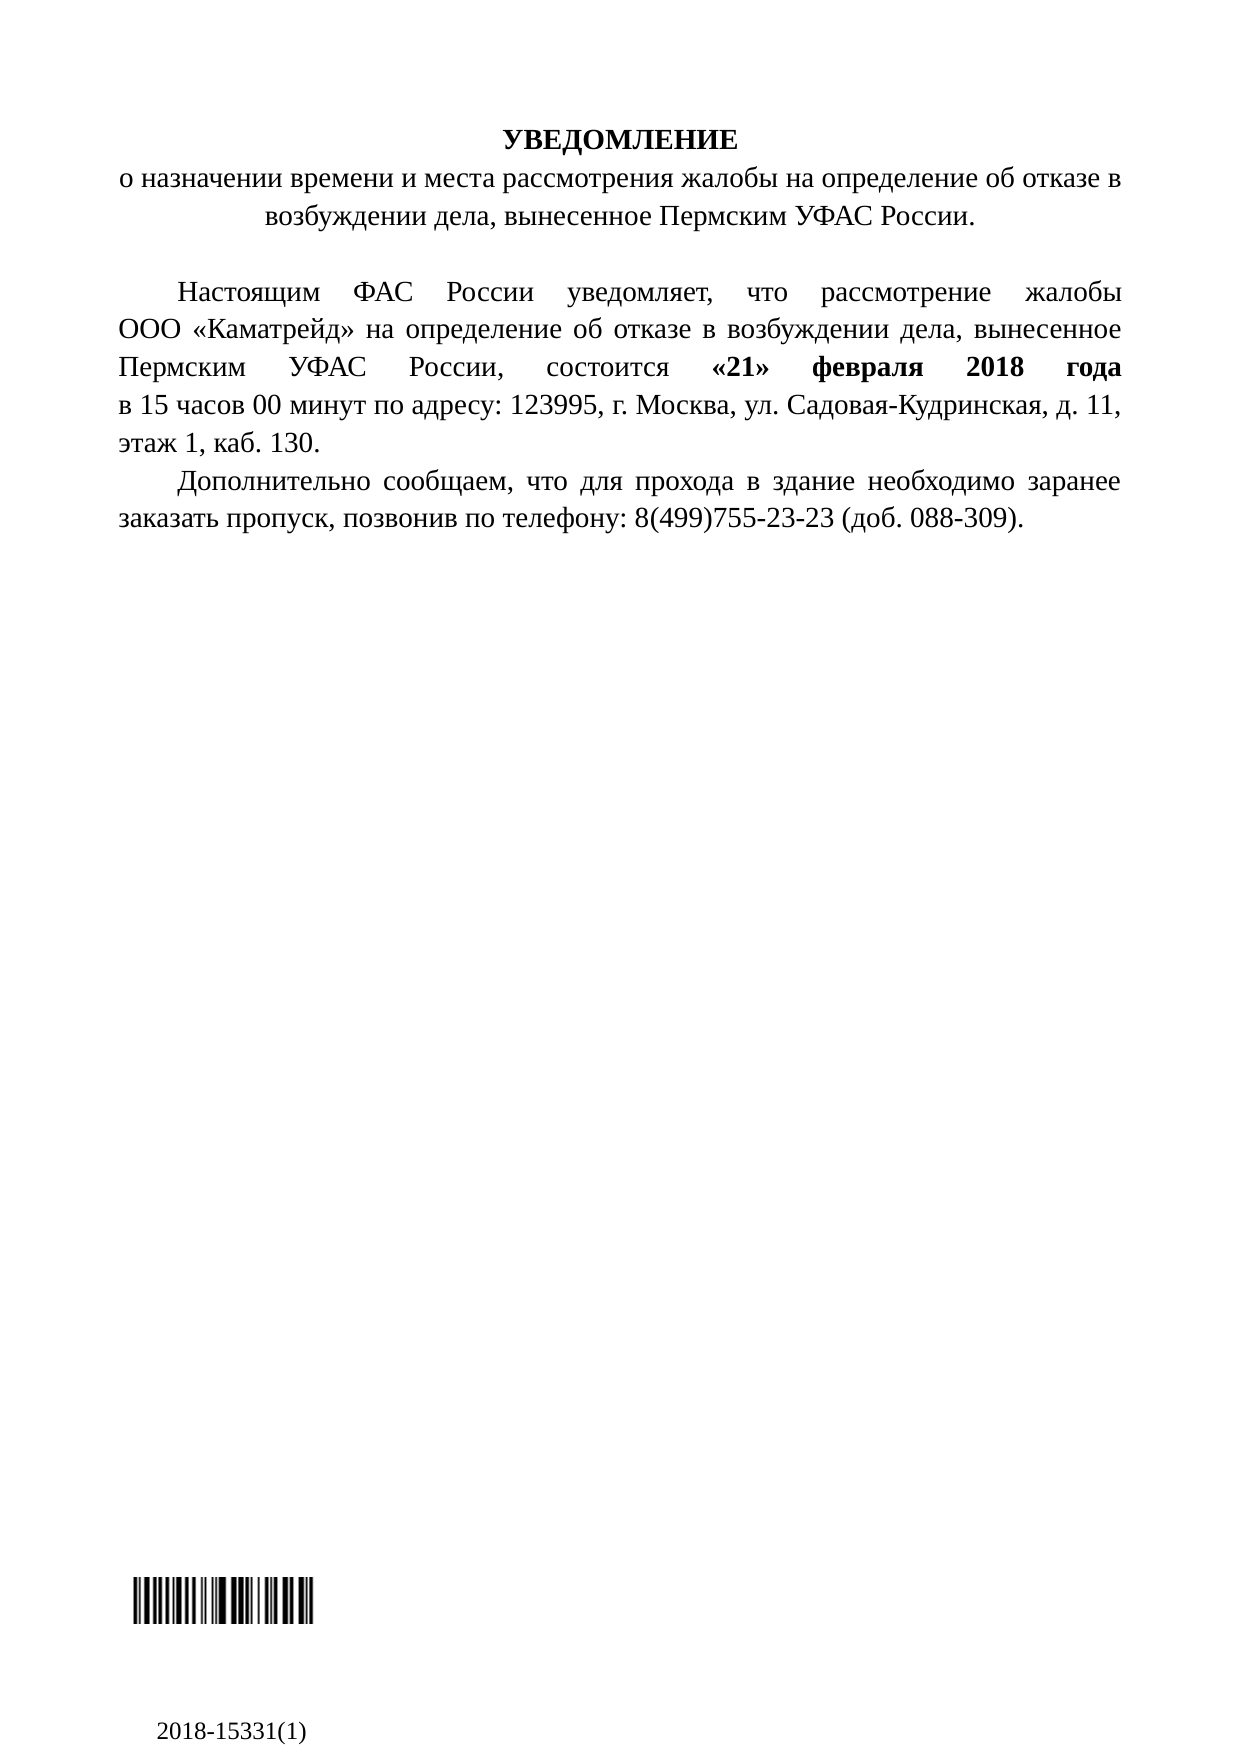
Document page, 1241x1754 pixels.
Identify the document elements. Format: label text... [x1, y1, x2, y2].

picture [118, 1577, 331, 1624]
text Настоящим ФАС России уведомляет, что рассмотрение жалобы ООО «Каматрейд» на определение об отказе в возбуждении дела, вынесенное Пермским УФАС России, состоится «21» февраля 2018 года в 15 часов 00 минут по адресу: 123995, г. Москва, ул. Садовая-Кудринская, д. 11, этаж 1, каб. 130. [118, 269, 1122, 458]
text Дополнительно сообщаем, что для прохода в здание необходимо заранее заказать пропуск, позвонив по телефону: 8(499)755-23-23 (доб. 088-309). [118, 458, 1122, 534]
subtitle УВЕДОМЛЕНИЕ [118, 118, 1122, 156]
subtitle о назначении времени и места рассмотрения жалобы на определение об отказе в возбуждении дела, вынесенное Пермским УФАС России. [118, 156, 1122, 232]
